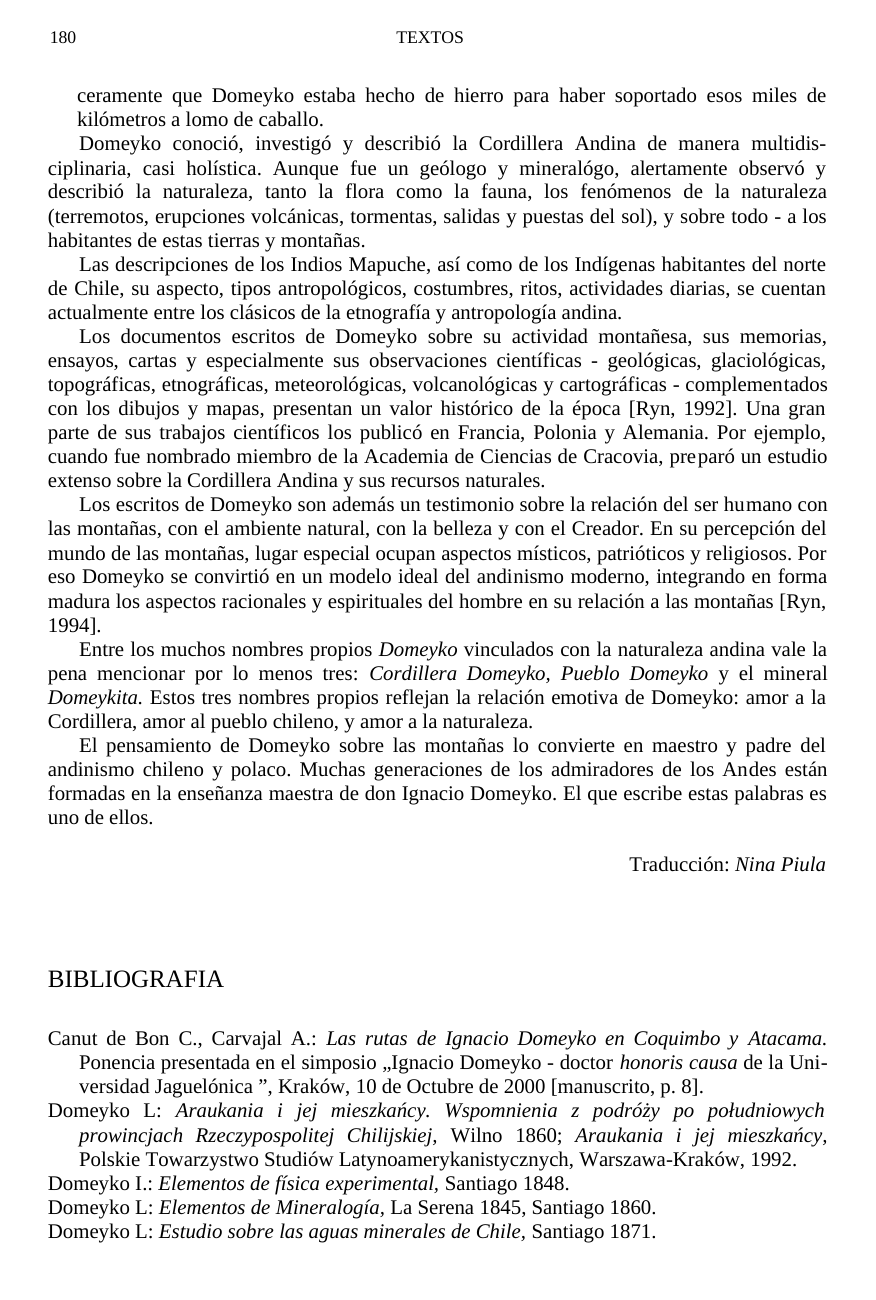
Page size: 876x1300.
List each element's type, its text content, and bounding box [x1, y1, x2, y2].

text Domeyko conoció, investigó y describió la Cordillera Andina de manera multidis- ciplinaria, casi holística. Aunque fue un geólogo y mineralógo, alertamente observó y describió la naturaleza, tanto la flora como la fauna, los fenómenos de la naturaleza (terremotos, erupciones volcánicas, tormentas, salidas y puestas del sol), y sobre todo - a los habitantes de estas tierras y montañas. [48, 131, 828, 252]
text Traducción: Nina Piula [48, 852, 828, 876]
text Los escritos de Domeyko son además un testimonio sobre la relación del ser hu­mano con las montañas, con el ambiente natural, con la belleza y con el Creador. En su percepción del mundo de las montañas, lugar especial ocupan aspectos místicos, patrióticos y religiosos. Por eso Domeyko se convirtió en un modelo ideal del andi­nismo moderno, integrando en forma madura los aspectos racionales y espirituales del hombre en su relación a las montañas [Ryn, 1994]. [48, 492, 828, 637]
text El pensamiento de Domeyko sobre las montañas lo convierte en maestro y padre del andinismo chileno y polaco. Muchas generaciones de los admiradores de los An­des están formadas en la enseñanza maestra de don Ignacio Domeyko. El que escribe estas palabras es uno de ellos. [48, 733, 828, 829]
text TEXTOS [396, 27, 476, 47]
text Domeyko I.: Elementos de física experimental, Santiago 1848. [48, 1171, 828, 1195]
text Domeyko L: Estudio sobre las aguas minerales de Chile, Santiago 1871. [48, 1219, 828, 1243]
subtitle BIBLIOGRAFIA [48, 964, 828, 993]
text Los documentos escritos de Domeyko sobre su actividad montañesa, sus memorias, ensayos, cartas y especialmente sus observaciones científicas - geológicas, glaciológicas, topográficas, etnográficas, meteorológicas, volcanológicas y cartográficas - complemen­tados con los dibujos y mapas, presentan un valor histórico de la época [Ryn, 1992]. Una gran parte de sus trabajos científicos los publicó en Francia, Polonia y Alemania. Por ejemplo, cuando fue nombrado miembro de la Academia de Ciencias de Cracovia, pre­paró un estudio extenso sobre la Cordillera Andina y sus recursos naturales. [48, 324, 828, 492]
text Canut de Bon C., Carvajal A.: Las rutas de Ignacio Domeyko en Coquimbo y Atacama. Ponen­cia presentada en el simposio „Ignacio Domeyko - doctor honoris causa de la Uni­versidad Jaguelónica ”, Kraków, 10 de Octubre de 2000 [manuscrito, p. 8]. [48, 1026, 828, 1098]
text Entre los muchos nombres propios Domeyko vinculados con la naturaleza andina vale la pena mencionar por lo menos tres: Cordillera Domeyko, Pueblo Domeyko y el mine­ral Domeykita. Estos tres nombres propios reflejan la relación emotiva de Domeyko: amor a la Cordillera, amor al pueblo chileno, y amor a la naturaleza. [48, 637, 828, 733]
text Las descripciones de los Indios Mapuche, así como de los Indígenas habitantes del norte de Chile, su aspecto, tipos antropológicos, costumbres, ritos, actividades diarias, se cuentan actualmente entre los clásicos de la etnografía y antropología andina. [48, 252, 828, 324]
text Domeyko L: Elementos de Mineralogía, La Serena 1845, Santiago 1860. [48, 1195, 828, 1219]
text 180 [49, 27, 82, 47]
text ceramente que Domeyko estaba hecho de hierro para haber soportado esos miles de kilómetros a lomo de caballo. [77, 83, 828, 131]
text Domeyko L: Araukania i jej mieszkańcy. Wspomnienia z podróży po południowych prowincjach Rzeczypospolitej Chilijskiej, Wilno 1860; Araukania i jej mieszkańcy, Polskie Towarzystwo Studiów Latynoamerykanistycznych, Warszawa-Kraków, 1992. [48, 1098, 828, 1171]
